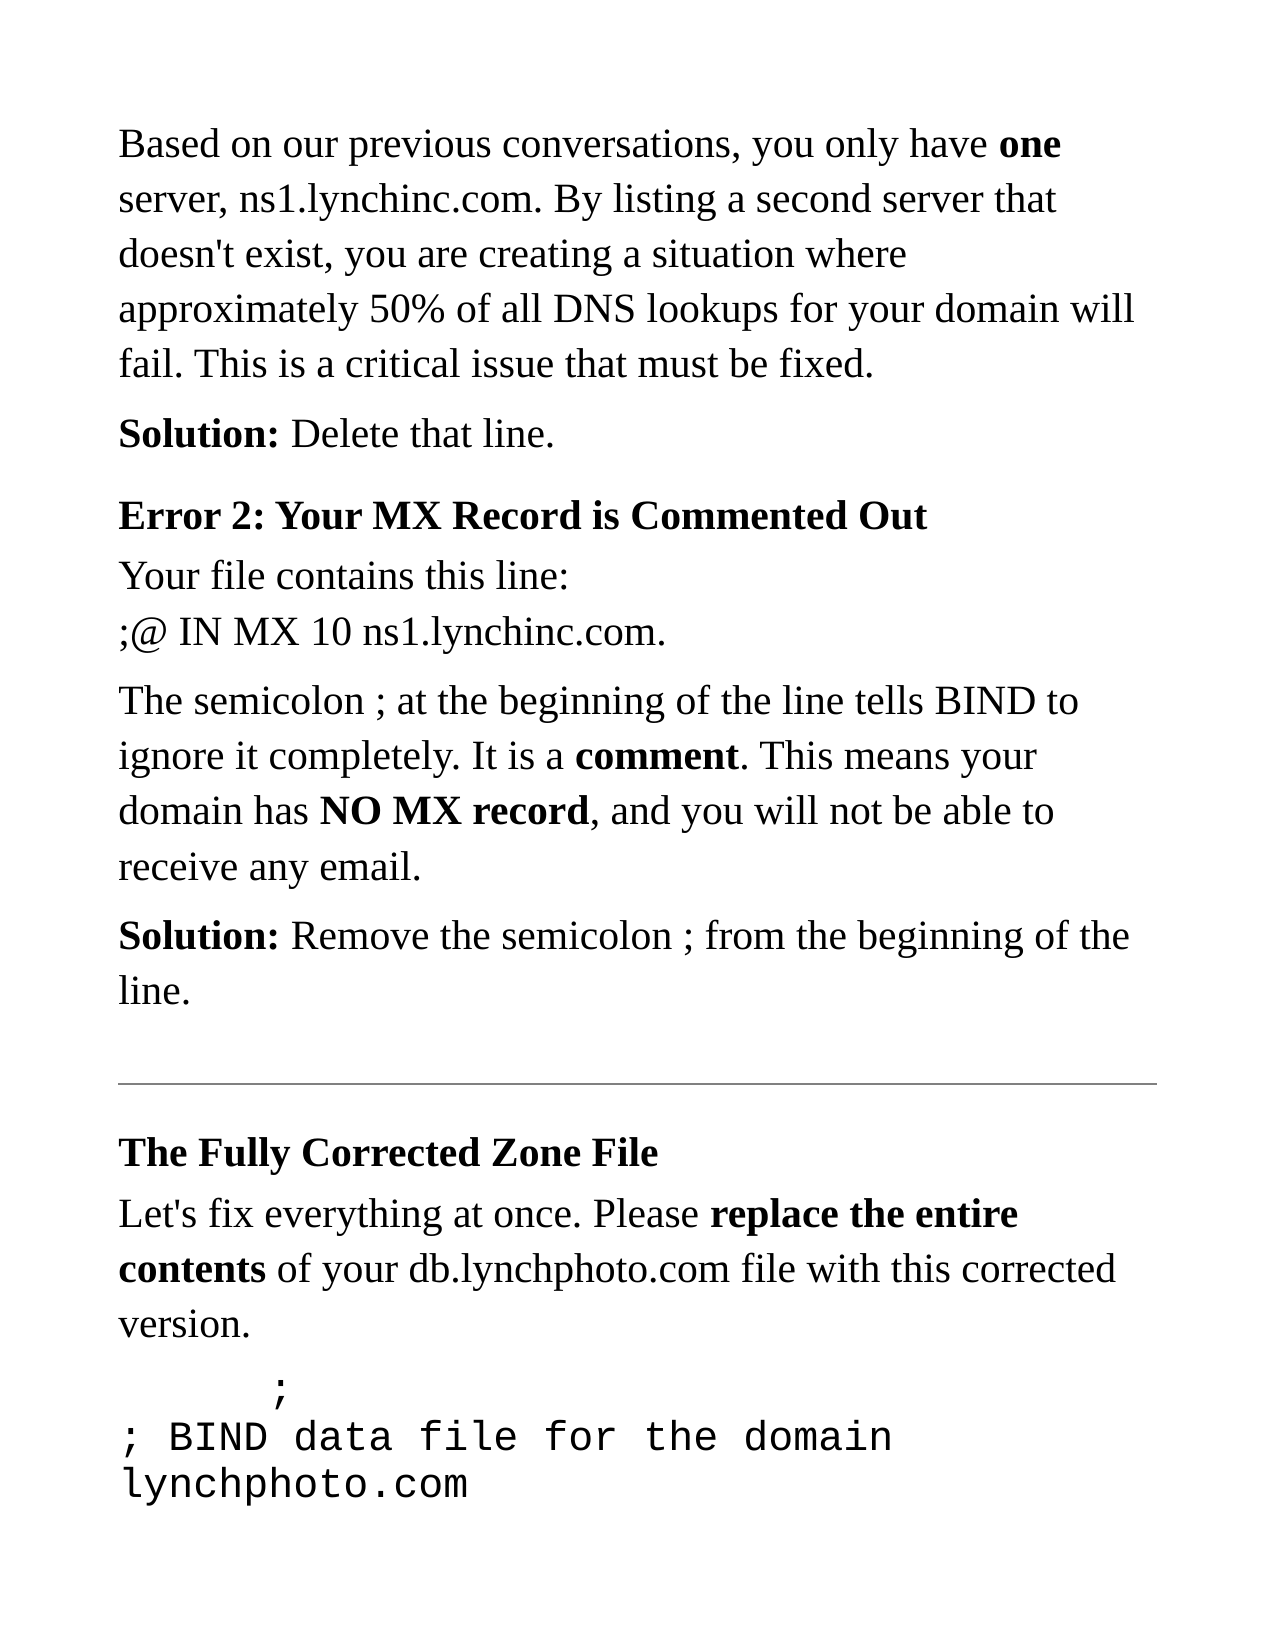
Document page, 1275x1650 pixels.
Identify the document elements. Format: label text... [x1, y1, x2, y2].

subtitle Error 2: Your MX Record is Commented Out [118, 490, 1157, 538]
text Let's fix everything at once. Please replace the entire contents of your db.lynchphoto.com file with this corrected version. [118, 1188, 1157, 1346]
text Based on our previous conversations, you only have one server, ns1.lynchinc.com. By listing a second server that doesn't exist, you are creating a situation where approximately 50% of all DNS lookups for your domain will fail. This is a critical issue that must be fixed. [118, 118, 1157, 386]
text Solution: Delete that line. [118, 408, 1157, 456]
text ; BIND data file for the domain lynchphoto.com [118, 1415, 1157, 1510]
text The semicolon ; at the beginning of the line tells BIND to ignore it completely. It is a comment. This means your domain has NO MX record, and you will not be able to receive any email. [118, 676, 1157, 889]
subtitle The Fully Corrected Zone File [118, 1128, 1157, 1176]
text Your file contains this line: ;@ IN MX 10 ns1.lynchinc.com. [118, 551, 1157, 654]
text ; [118, 1368, 1157, 1415]
text Solution: Remove the semicolon ; from the beginning of the line. [118, 911, 1157, 1014]
